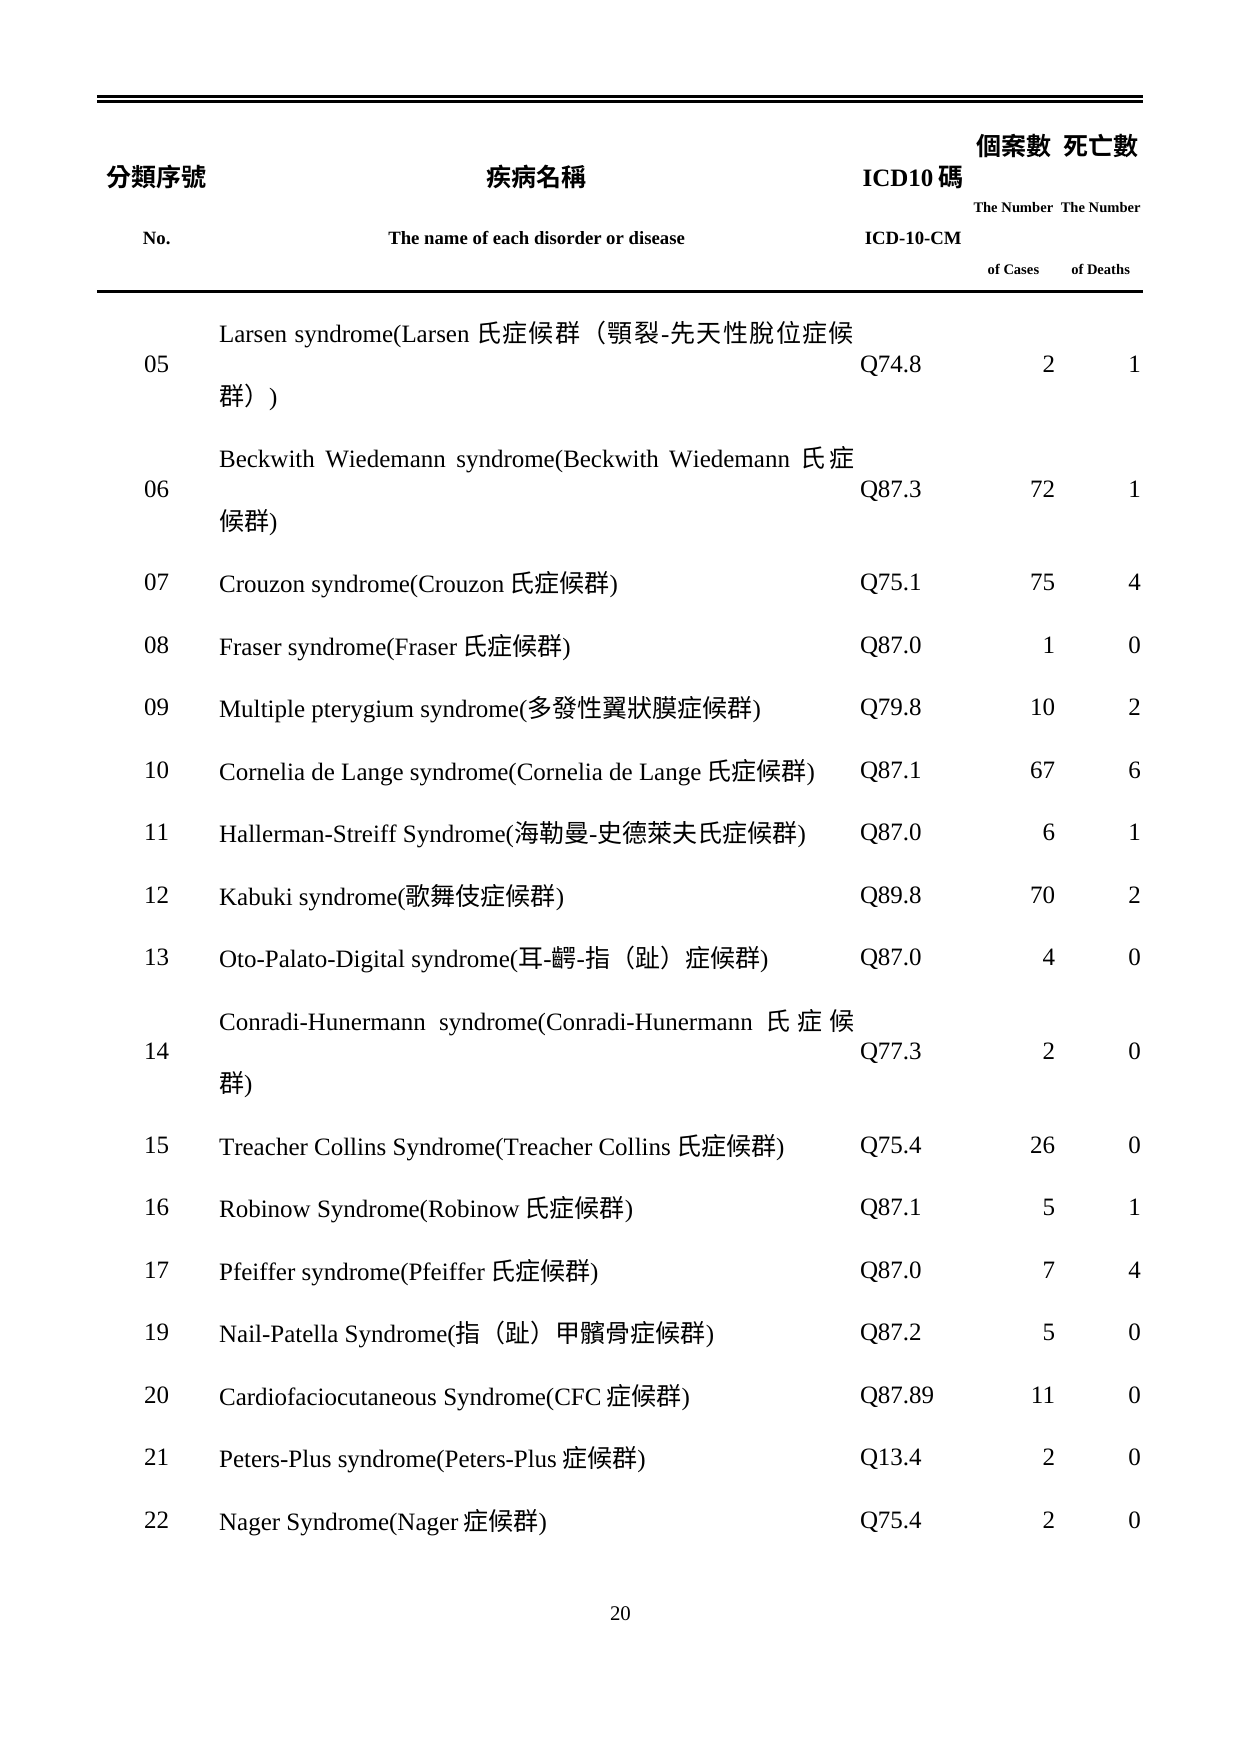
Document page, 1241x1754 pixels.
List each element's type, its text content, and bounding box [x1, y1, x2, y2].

table_cell 13 [97, 915, 216, 978]
table_cell 26 [969, 1103, 1057, 1165]
table_cell Q87.2 [857, 1290, 969, 1353]
table_cell 1 [1058, 1165, 1143, 1228]
table_cell 1 [1058, 415, 1143, 540]
table_cell Q89.8 [857, 853, 969, 915]
table_cell Q87.0 [857, 915, 969, 978]
table_cell 5 [969, 1290, 1057, 1353]
table_cell 17 [97, 1228, 216, 1290]
table_cell 08 [97, 603, 216, 665]
table_cell 20 [97, 1353, 216, 1415]
table_cell 11 [97, 790, 216, 853]
table_cell Conradi-Hunermann syndrome(Conradi-Hunermann氏症候群) [216, 978, 857, 1103]
table_cell Larsen syndrome(Larsen氏症候群（顎裂-先天性脫位症候群）) [216, 293, 857, 415]
table_cell 2 [969, 293, 1057, 415]
table_cell Fraser syndrome(Fraser氏症候群) [216, 603, 857, 665]
table_cell 0 [1058, 1415, 1143, 1478]
table_cell 1 [1058, 790, 1143, 853]
table_header 個案數 The Number of Cases [969, 103, 1057, 290]
table_cell Cornelia de Lange syndrome(Cornelia de Lange氏症候群) [216, 728, 857, 790]
table_cell 10 [97, 728, 216, 790]
table_cell Oto-Palato-Digital syndrome(耳-齶-指（趾）症候群) [216, 915, 857, 978]
table_cell Q75.1 [857, 540, 969, 603]
table_cell 0 [1058, 1478, 1143, 1540]
table_cell 72 [969, 415, 1057, 540]
table_cell 0 [1058, 1103, 1143, 1165]
table_cell 0 [1058, 1290, 1143, 1353]
table_header 分類序號 No. [97, 103, 216, 290]
table_cell 2 [1058, 665, 1143, 728]
table_cell 0 [1058, 915, 1143, 978]
table_cell 15 [97, 1103, 216, 1165]
table_cell Q13.4 [857, 1415, 969, 1478]
table_cell Q87.0 [857, 790, 969, 853]
table_cell 2 [969, 1415, 1057, 1478]
table_cell 7 [969, 1228, 1057, 1290]
table_cell 09 [97, 665, 216, 728]
table_cell 16 [97, 1165, 216, 1228]
table_cell 2 [969, 978, 1057, 1103]
table_cell Pfeiffer syndrome(Pfeiffer氏症候群) [216, 1228, 857, 1290]
table_cell Robinow Syndrome(Robinow氏症候群) [216, 1165, 857, 1228]
table_cell 6 [1058, 728, 1143, 790]
table_cell Q74.8 [857, 293, 969, 415]
table_cell 19 [97, 1290, 216, 1353]
table_cell 21 [97, 1415, 216, 1478]
table_cell 6 [969, 790, 1057, 853]
table_cell Q87.3 [857, 415, 969, 540]
table_header 疾病名稱 The name of each disorder or disease [216, 103, 857, 290]
table_cell Nail-Patella Syndrome(指（趾）甲髕骨症候群) [216, 1290, 857, 1353]
table_cell Peters-Plus syndrome(Peters-Plus症候群) [216, 1415, 857, 1478]
table_cell 11 [969, 1353, 1057, 1415]
table_cell Q87.1 [857, 1165, 969, 1228]
table_cell 2 [1058, 853, 1143, 915]
table_cell 10 [969, 665, 1057, 728]
table_cell 4 [1058, 540, 1143, 603]
table_cell 0 [1058, 978, 1143, 1103]
table_cell Q77.3 [857, 978, 969, 1103]
table_cell Nager Syndrome(Nager症候群) [216, 1478, 857, 1540]
table_cell Hallerman-Streiff Syndrome(海勒曼-史德萊夫氏症候群) [216, 790, 857, 853]
table_cell Q79.8 [857, 665, 969, 728]
table_cell 22 [97, 1478, 216, 1540]
table_cell 05 [97, 293, 216, 415]
table_header 死亡數 The Number of Deaths [1058, 103, 1143, 290]
table_cell 07 [97, 540, 216, 603]
table_cell 70 [969, 853, 1057, 915]
table_cell Q87.0 [857, 1228, 969, 1290]
table_cell 1 [1058, 293, 1143, 415]
table_cell Multiple pterygium syndrome(多發性翼狀膜症候群) [216, 665, 857, 728]
table_cell 4 [1058, 1228, 1143, 1290]
table_cell Q87.0 [857, 603, 969, 665]
table_cell 2 [969, 1478, 1057, 1540]
table_cell Cardiofaciocutaneous Syndrome(CFC症候群) [216, 1353, 857, 1415]
table_cell Crouzon syndrome(Crouzon氏症候群) [216, 540, 857, 603]
table_cell 14 [97, 978, 216, 1103]
table_cell Q75.4 [857, 1103, 969, 1165]
table_cell 67 [969, 728, 1057, 790]
table_cell Q87.1 [857, 728, 969, 790]
table_cell Beckwith Wiedemann syndrome(Beckwith Wiedemann氏症候群) [216, 415, 857, 540]
table_cell 4 [969, 915, 1057, 978]
table_cell 0 [1058, 1353, 1143, 1415]
table_cell 0 [1058, 603, 1143, 665]
table_cell Q75.4 [857, 1478, 969, 1540]
table_cell 1 [969, 603, 1057, 665]
table_header ICD10碼 ICD-10-CM [857, 103, 969, 290]
table_cell 5 [969, 1165, 1057, 1228]
table_cell 06 [97, 415, 216, 540]
table_cell 75 [969, 540, 1057, 603]
table_cell 12 [97, 853, 216, 915]
table_cell Q87.89 [857, 1353, 969, 1415]
table_cell Kabuki syndrome(歌舞伎症候群) [216, 853, 857, 915]
table_cell Treacher Collins Syndrome(Treacher Collins氏症候群) [216, 1103, 857, 1165]
